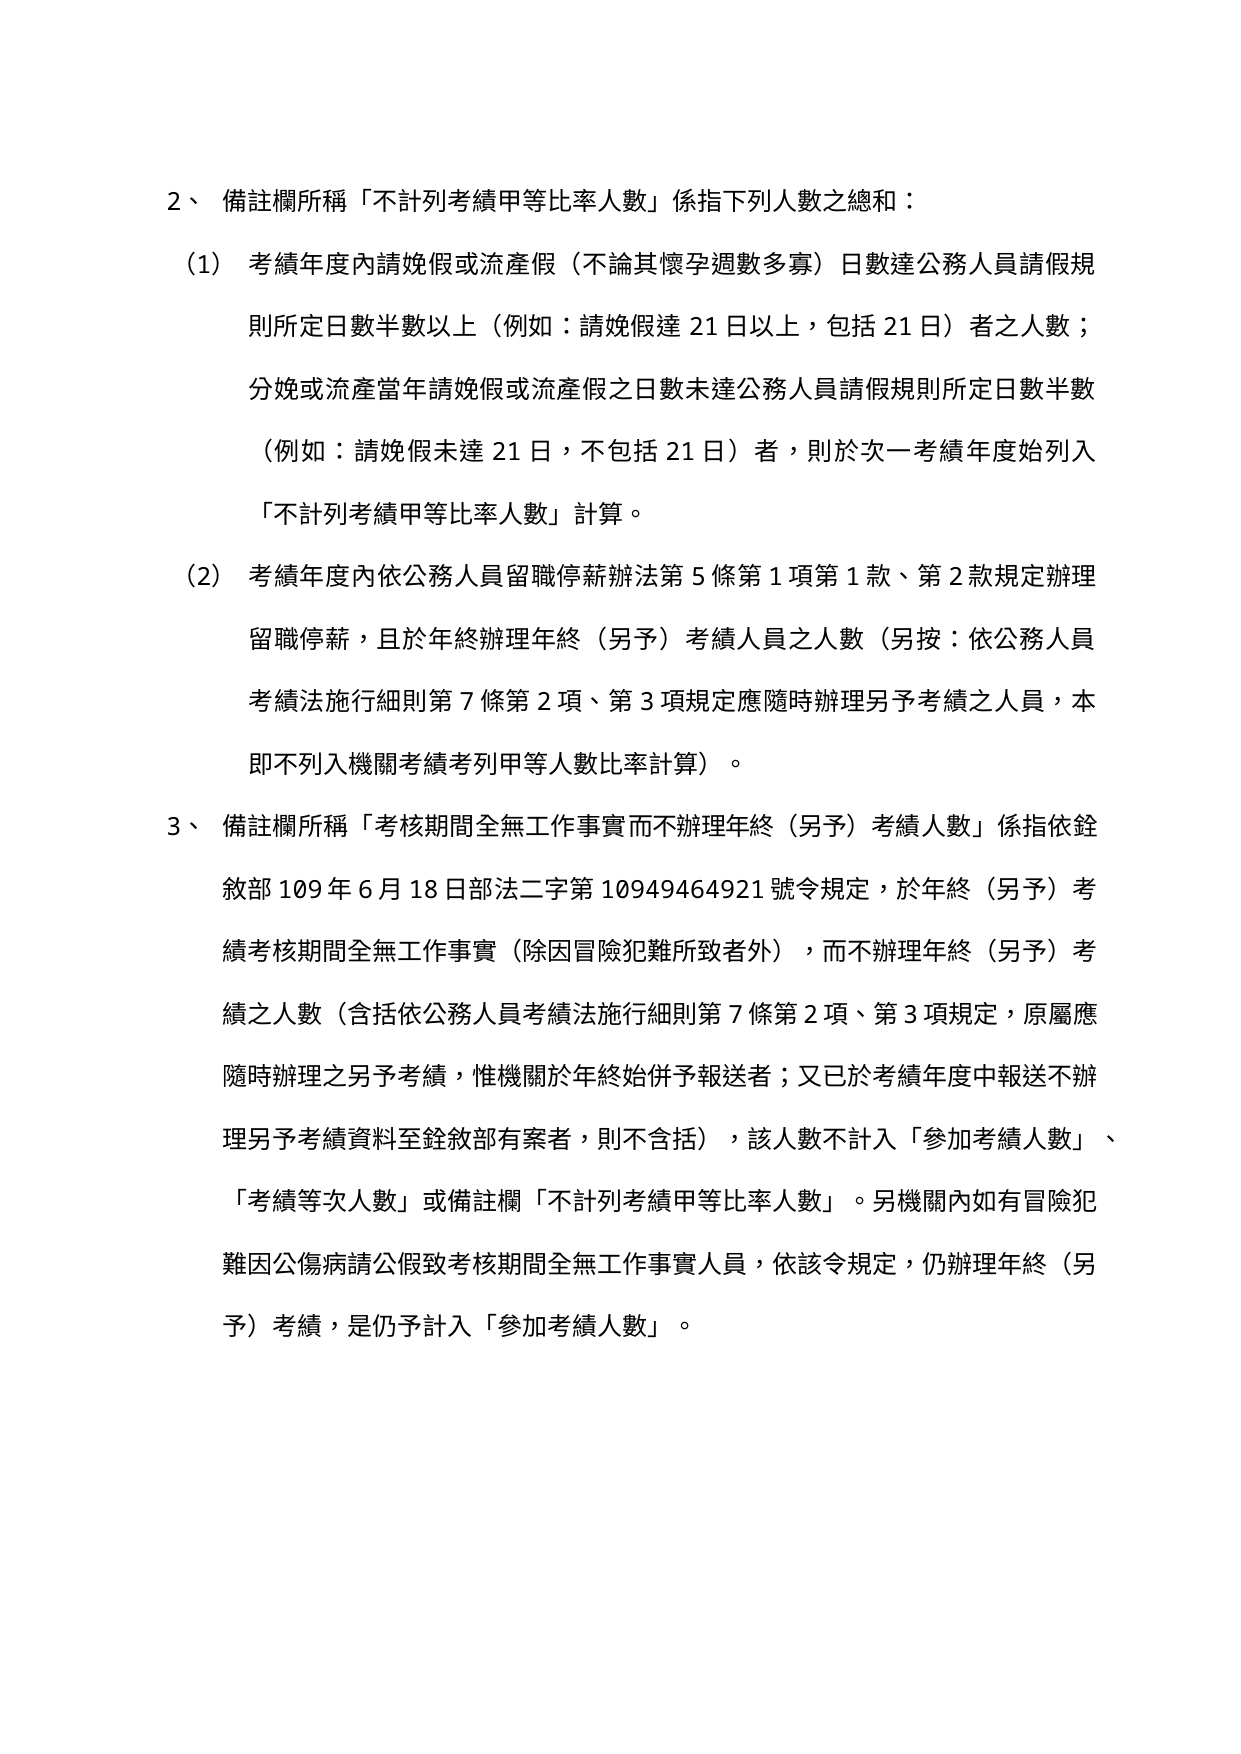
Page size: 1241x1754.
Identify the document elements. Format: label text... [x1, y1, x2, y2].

list 備註欄所稱「不計列考績甲等比率人數」係指下列人數之總和： [166, 158, 1098, 221]
list 考績年度內依公務人員留職停薪辦法第5條第1項第1款、第2款規定辦理留職停薪，且於年終辦理年終（另予）考績人員之人數（另按：依公務人員考績法施行細則第7條第2項、第3項規定應隨時辦理另予考績之人員，本即不列入機關考績考列甲等人數比率計算）。 [171, 533, 1097, 783]
list 考績年度內請娩假或流產假（不論其懷孕週數多寡）日數達公務人員請假規則所定日數半數以上（例如：請娩假達21日以上，包括21日）者之人數；分娩或流產當年請娩假或流產假之日數未達公務人員請假規則所定日數半數（例如：請娩假未達21日，不包括21日）者，則於次一考績年度始列入「不計列考績甲等比率人數」計算。 [171, 221, 1097, 533]
list 備註欄所稱「考核期間全無工作事實而不辦理年終（另予）考績人數」係指依銓敘部109年6月18日部法二字第10949464921號令規定，於年終（另予）考績考核期間全無工作事實（除因冒險犯難所致者外），而不辦理年終（另予）考績之人數（含括依公務人員考績法施行細則第7條第2項、第3項規定，原屬應隨時辦理之另予考績，惟機關於年終始併予報送者；又已於考績年度中報送不辦理另予考績資料至銓敘部有案者，則不含括），該人數不計入「參加考績人數」、「考績等次人數」或備註欄「不計列考績甲等比率人數」。另機關內如有冒險犯難因公傷病請公假致考核期間全無工作事實人員，依該令規定，仍辦理年終（另予）考績，是仍予計入「參加考績人數」。 [166, 783, 1098, 1346]
